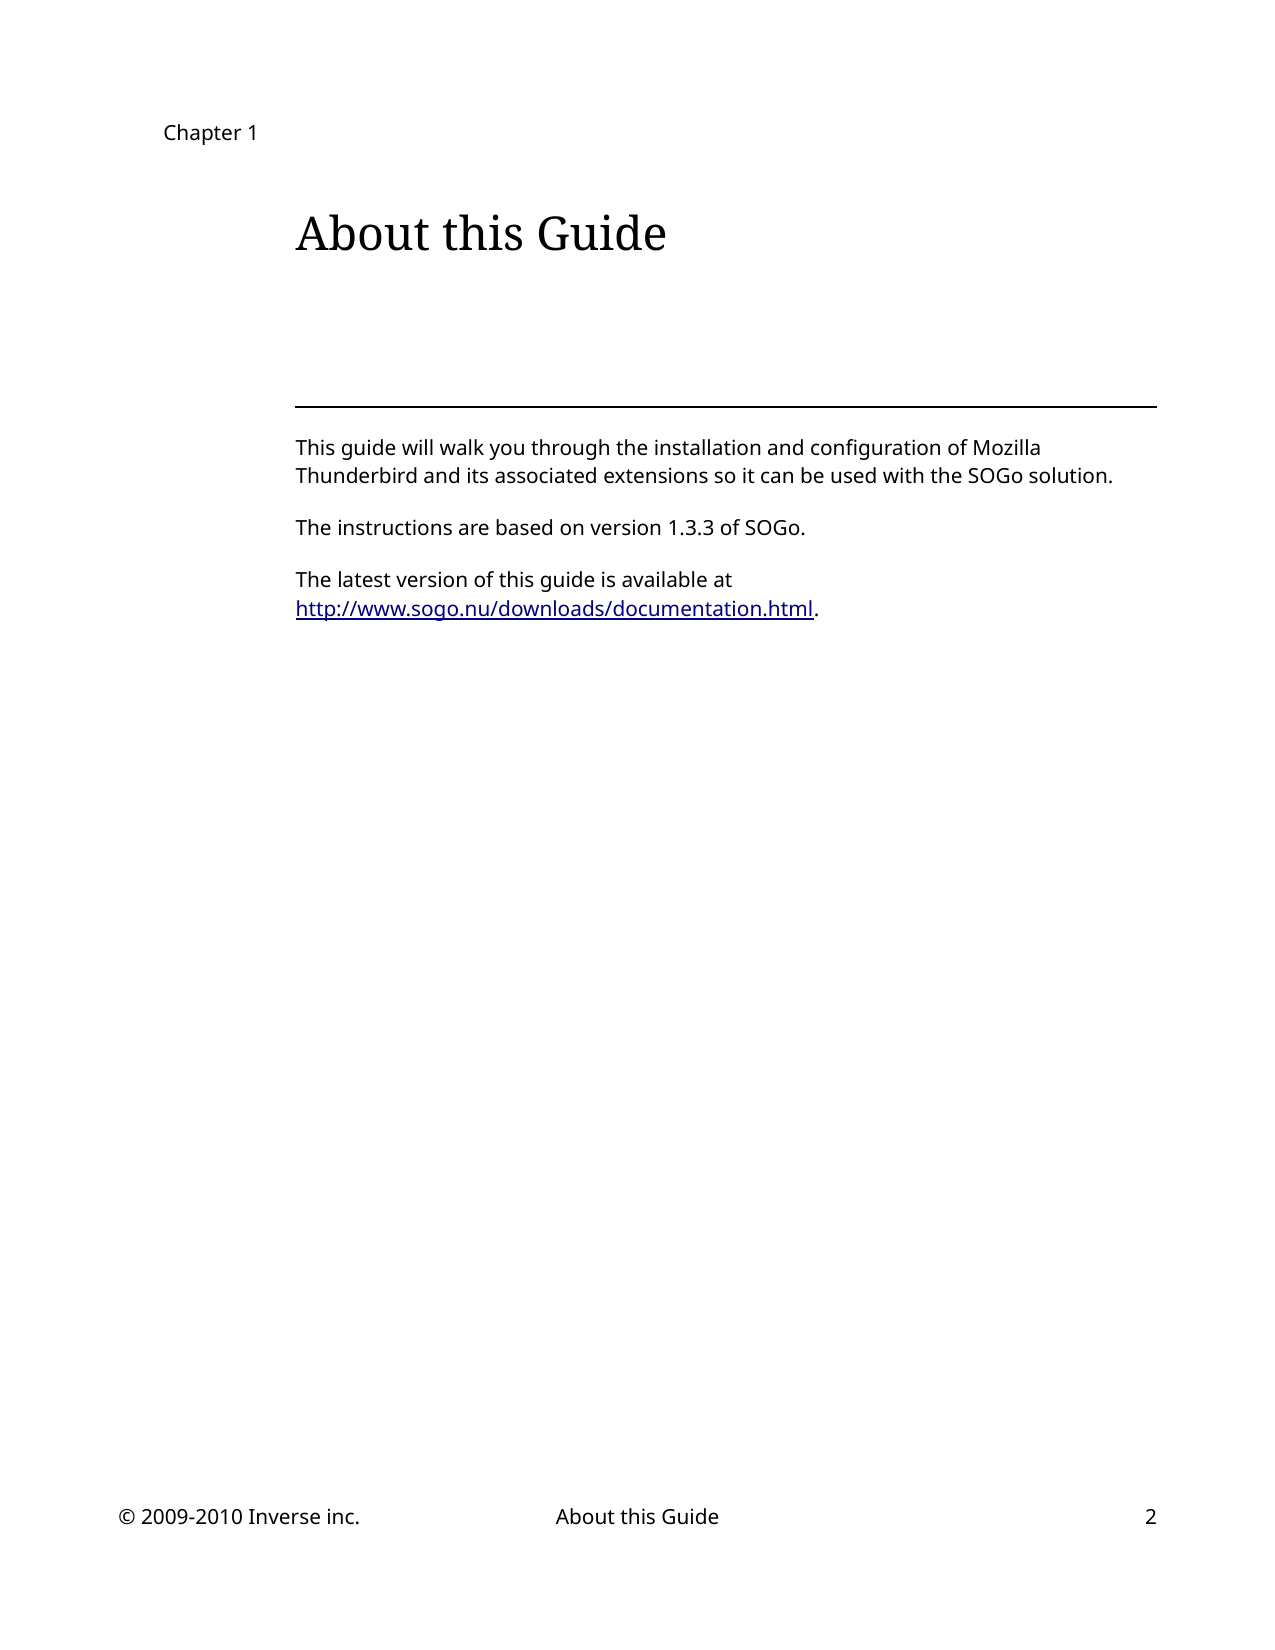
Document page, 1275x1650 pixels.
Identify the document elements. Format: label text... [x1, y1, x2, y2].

subtitle About this Guide [295, 201, 1157, 406]
text The latest version of this guide is available at http://www.sogo.nu/downloads/documentation.html. [295, 566, 1157, 622]
text The instructions are based on version 1.3.3 of SOGo. [295, 513, 1157, 542]
text This guide will walk you through the installation and configuration of Mozilla Thunderbird and its associated extensions so it can be used with the SOGo solution. [295, 433, 1157, 490]
